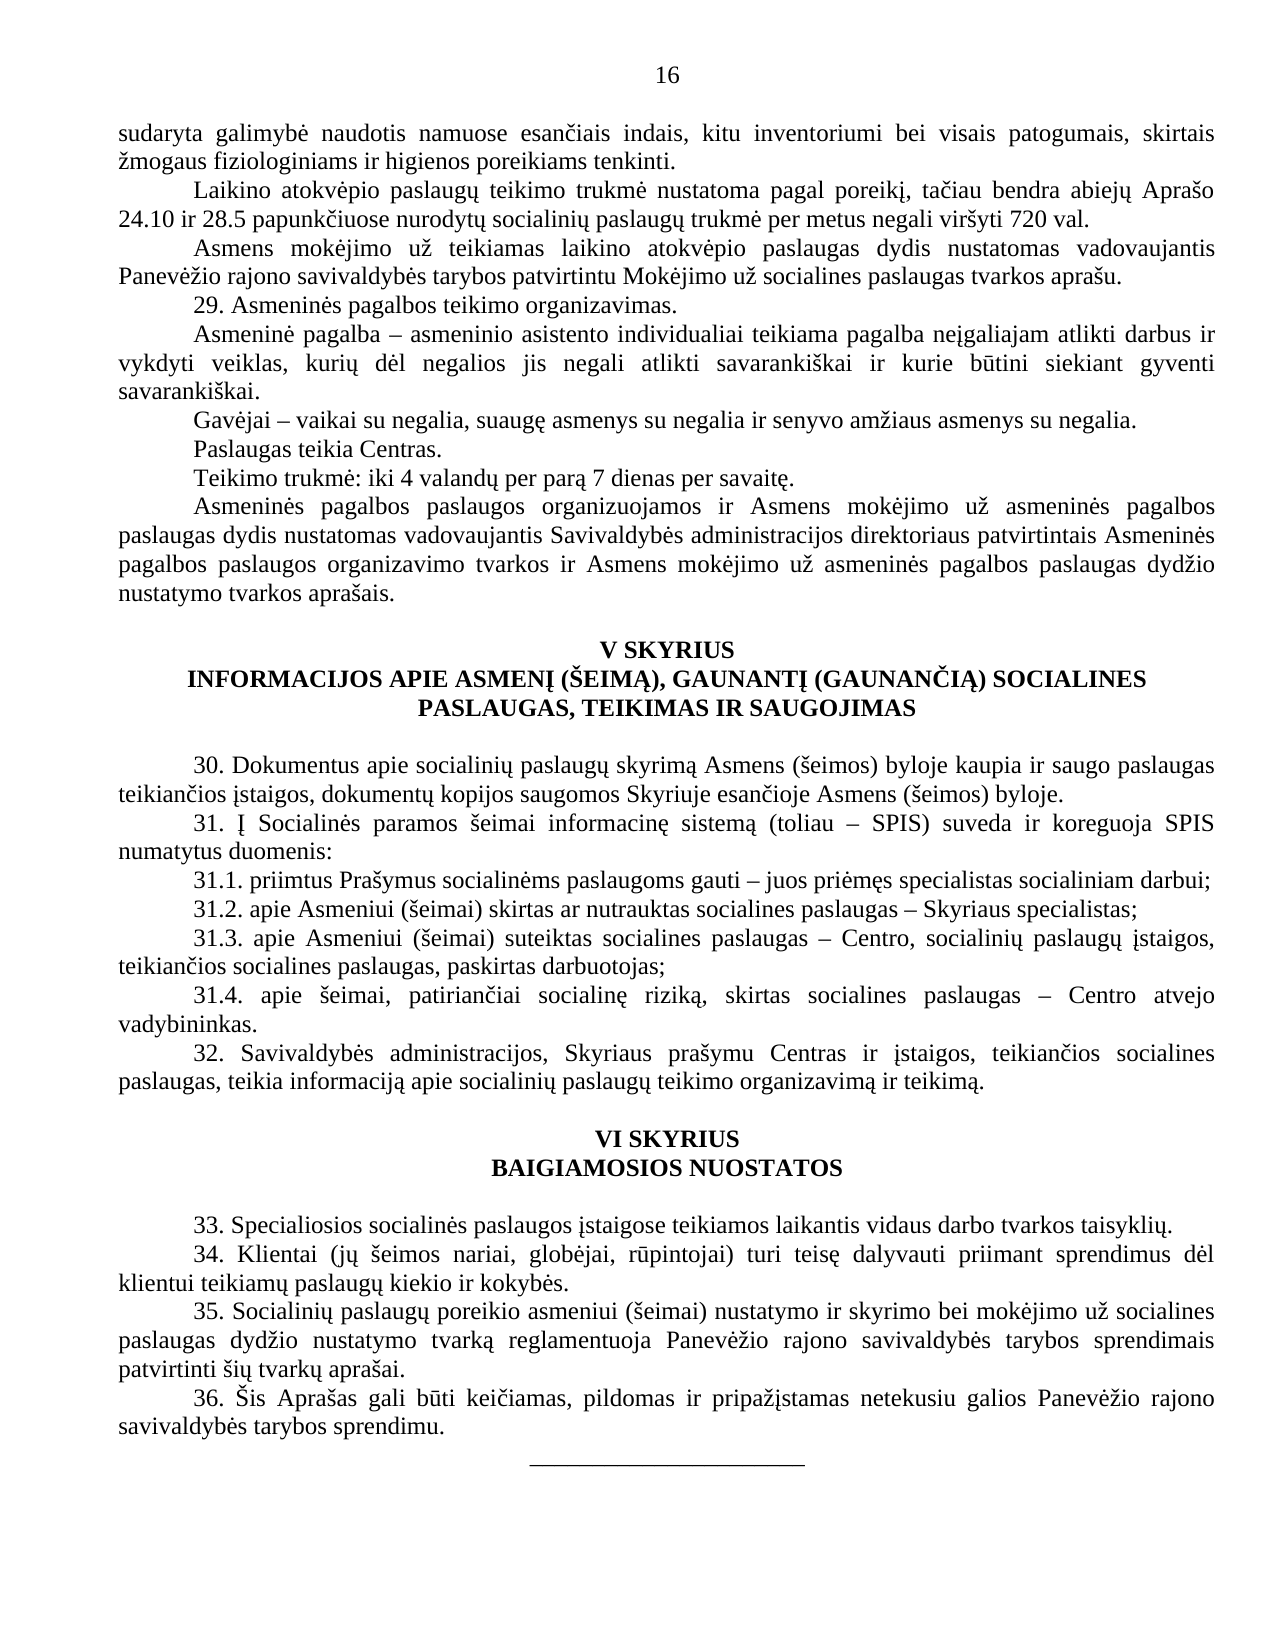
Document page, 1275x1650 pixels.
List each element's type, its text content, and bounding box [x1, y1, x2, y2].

text sudaryta galimybė naudotis namuose esančiais indais, kitu inventoriumi bei visais patogumais, skirtais žmogaus fiziologiniams ir higienos poreikiams tenkinti. [118, 118, 1216, 175]
text Teikimo trukmė: iki 4 valandų per parą 7 dienas per savaitę. [118, 463, 1216, 491]
text Asmens mokėjimo už teikiamas laikino atokvėpio paslaugas dydis nustatomas vadovaujantis Panevėžio rajono savivaldybės tarybos patvirtintu Mokėjimo už socialines paslaugas tvarkos aprašu. [118, 233, 1216, 290]
text 31.2. apie Asmeniui (šeimai) skirtas ar nutrauktas socialines paslaugas – Skyriaus specialistas; [118, 894, 1216, 923]
text 31.4. apie šeimai, patiriančiai socialinę riziką, skirtas socialines paslaugas – Centro atvejo vadybininkas. [118, 980, 1216, 1038]
text ______________________ [118, 1440, 1216, 1469]
text Asmeninės pagalbos paslaugos organizuojamos ir Asmens mokėjimo už asmeninės pagalbos paslaugas dydis nustatomas vadovaujantis Savivaldybės administracijos direktoriaus patvirtintais Asmeninės pagalbos paslaugos organizavimo tvarkos ir Asmens mokėjimo už asmeninės pagalbos paslaugas dydžio nustatymo tvarkos aprašais. [118, 491, 1216, 606]
text 31.3. apie Asmeniui (šeimai) suteiktas socialines paslaugas – Centro, socialinių paslaugų įstaigos, teikiančios socialines paslaugas, paskirtas darbuotojas; [118, 923, 1216, 980]
text 31.1. priimtus Prašymus socialinėms paslaugoms gauti – juos priėmęs specialistas socialiniam darbui; [118, 865, 1216, 894]
text Gavėjai – vaikai su negalia, suaugę asmenys su negalia ir senyvo amžiaus asmenys su negalia. [118, 405, 1216, 434]
text 35. Socialinių paslaugų poreikio asmeniui (šeimai) nustatymo ir skyrimo bei mokėjimo už socialines paslaugas dydžio nustatymo tvarką reglamentuoja Panevėžio rajono savivaldybės tarybos sprendimais patvirtinti šių tvarkų aprašai. [118, 1296, 1216, 1383]
text 34. Klientai (jų šeimos nariai, globėjai, rūpintojai) turi teisę dalyvauti priimant sprendimus dėl klientui teikiamų paslaugų kiekio ir kokybės. [118, 1239, 1216, 1296]
text INFORMACIJOS APIE ASMENĮ (ŠEIMĄ), GAUNANTĮ (GAUNANČIĄ) SOCIALINES PASLAUGAS, TEIKIMAS IR SAUGOJIMAS [118, 664, 1216, 721]
text Laikino atokvėpio paslaugų teikimo trukmė nustatoma pagal poreikį, tačiau bendra abiejų Aprašo 24.10 ir 28.5 papunkčiuose nurodytų socialinių paslaugų trukmė per metus negali viršyti 720 val. [118, 175, 1216, 233]
text 30. Dokumentus apie socialinių paslaugų skyrimą Asmens (šeimos) byloje kaupia ir saugo paslaugas teikiančios įstaigos, dokumentų kopijos saugomos Skyriuje esančioje Asmens (šeimos) byloje. [118, 750, 1216, 808]
text 33. Specialiosios socialinės paslaugos įstaigose teikiamos laikantis vidaus darbo tvarkos taisyklių. [118, 1210, 1216, 1239]
text BAIGIAMOSIOS NUOSTATOS [118, 1153, 1216, 1181]
text Asmeninė pagalba – asmeninio asistento individualiai teikiama pagalba neįgaliajam atlikti darbus ir vykdyti veiklas, kurių dėl negalios jis negali atlikti savarankiškai ir kurie būtini siekiant gyventi savarankiškai. [118, 319, 1216, 405]
text 29. Asmeninės pagalbos teikimo organizavimas. [118, 290, 1216, 319]
text Paslaugas teikia Centras. [118, 434, 1216, 463]
text 32. Savivaldybės administracijos, Skyriaus prašymu Centras ir įstaigos, teikiančios socialines paslaugas, teikia informaciją apie socialinių paslaugų teikimo organizavimą ir teikimą. [118, 1038, 1216, 1095]
text V SKYRIUS [118, 635, 1216, 664]
text 36. Šis Aprašas gali būti keičiamas, pildomas ir pripažįstamas netekusiu galios Panevėžio rajono savivaldybės tarybos sprendimu. [118, 1383, 1216, 1440]
text 31. Į Socialinės paramos šeimai informacinę sistemą (toliau – SPIS) suveda ir koreguoja SPIS numatytus duomenis: [118, 808, 1216, 865]
text VI SKYRIUS [118, 1124, 1216, 1153]
